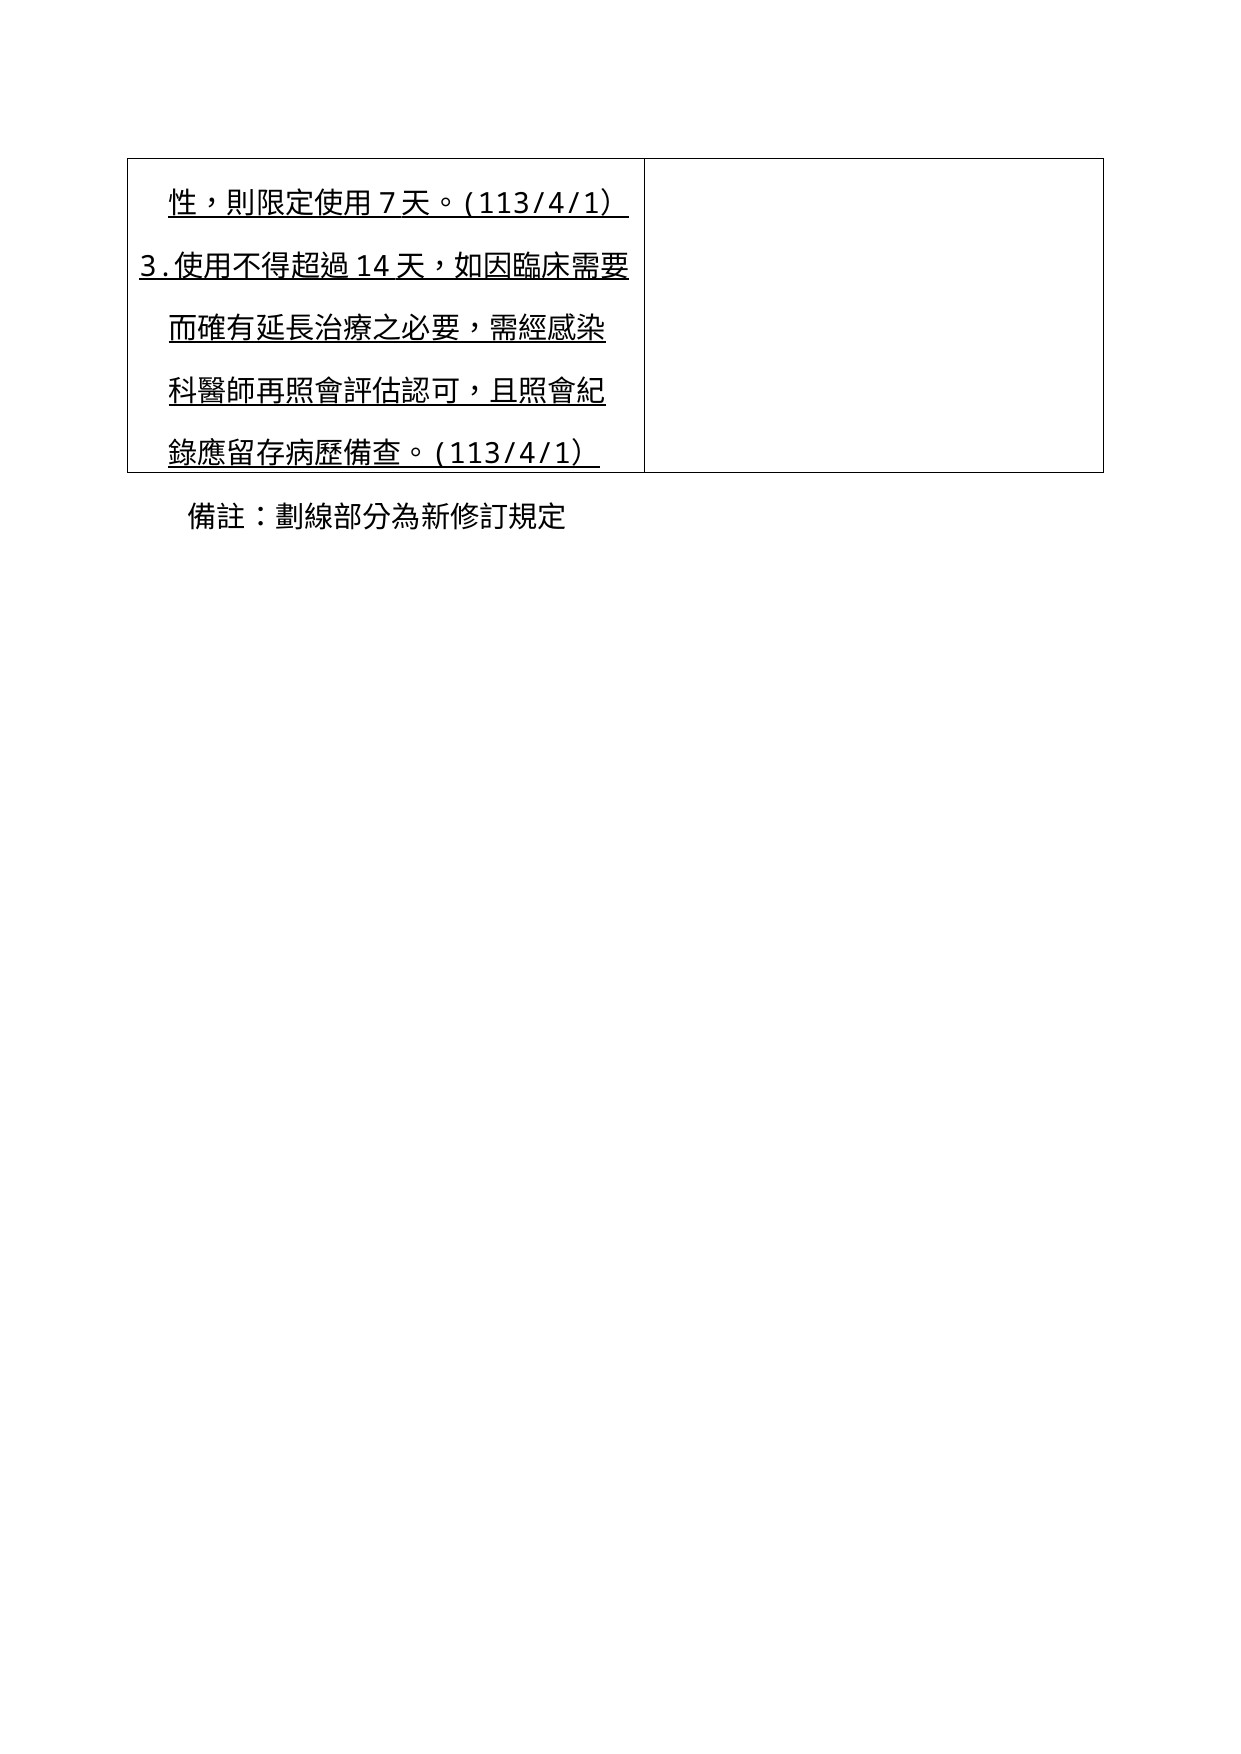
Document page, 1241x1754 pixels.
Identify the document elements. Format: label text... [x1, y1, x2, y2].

table_cell 性，則限定使用7天。(113/4/1） 3.使用不得超過14天，如因臨床需要而確有延長治療之必要，需經感染科醫師再照會評估認可，且照會紀錄應留存病歷備查。(113/4/1） [128, 159, 644, 472]
text 備註：劃線部分為新修訂規定 [187, 473, 1053, 535]
table_cell [645, 159, 1103, 472]
